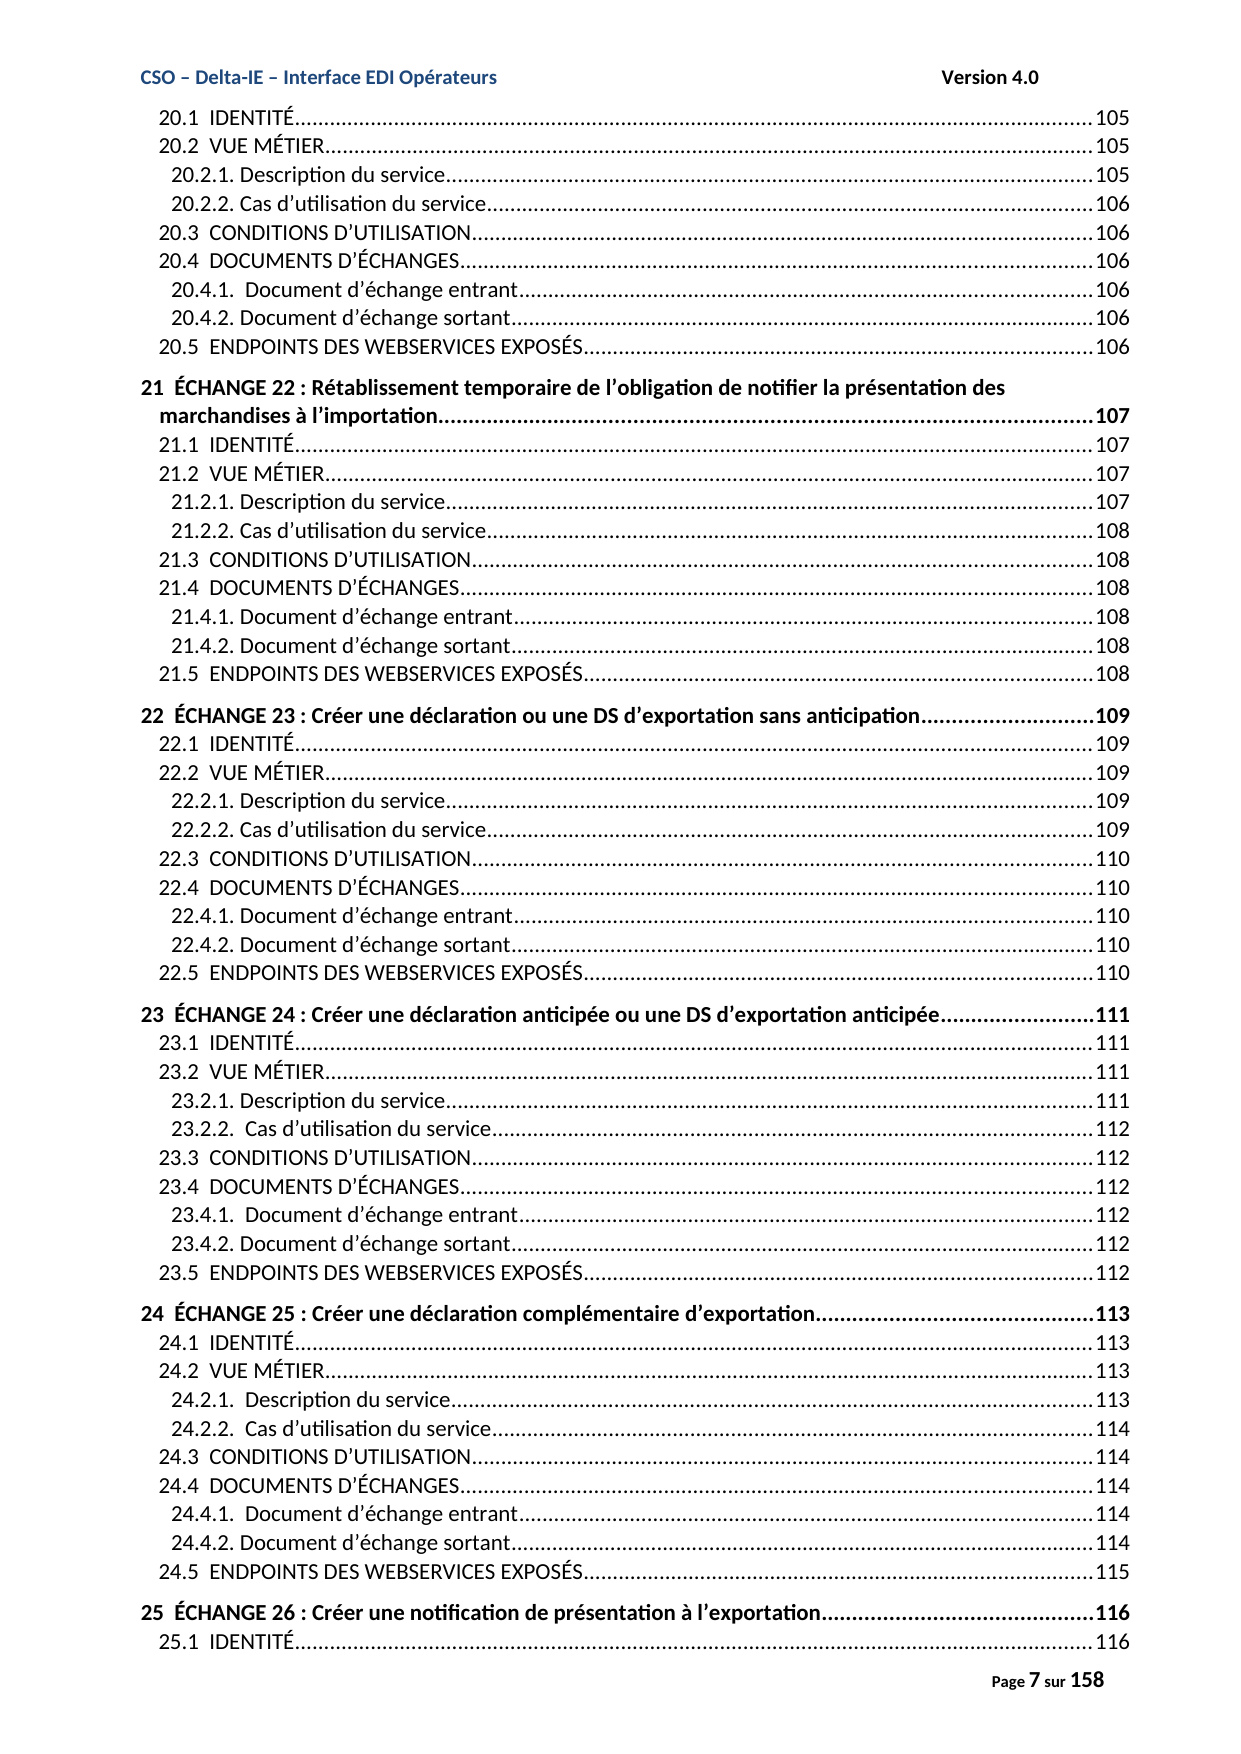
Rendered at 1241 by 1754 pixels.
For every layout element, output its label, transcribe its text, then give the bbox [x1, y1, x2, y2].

subtitle 23.4.2. Document d’échange sortant 112 [171, 1229, 1130, 1257]
subtitle 22.2.1. Description du service 109 [171, 787, 1130, 815]
subtitle 22.4 DOCUMENTS D’ÉCHANGES 110 [153, 873, 1130, 901]
subtitle 22.1 IDENTITÉ 109 [153, 729, 1130, 757]
subtitle 21.2 VUE MÉTIER 107 [153, 459, 1130, 487]
subtitle 21.5 ENDPOINTS DES WEBSERVICES EXPOSÉS 108 [153, 659, 1130, 687]
subtitle 21.1 IDENTITÉ 107 [153, 430, 1130, 458]
subtitle 21.2.1. Description du service 107 [171, 487, 1130, 516]
subtitle 21.4.2. Document d’échange sortant 108 [171, 631, 1130, 659]
subtitle 22.2.2. Cas d’utilisation du service 109 [171, 815, 1130, 843]
subtitle 22.5 ENDPOINTS DES WEBSERVICES EXPOSÉS 110 [153, 958, 1130, 987]
subtitle 20.2.1. Description du service 105 [171, 160, 1130, 188]
subtitle 22.2 VUE MÉTIER 109 [153, 758, 1130, 786]
subtitle 20.4.1. Document d’échange entrant 106 [171, 275, 1130, 303]
subtitle 20.4.2. Document d’échange sortant 106 [171, 303, 1130, 332]
subtitle 20.1 IDENTITÉ 105 [153, 103, 1130, 131]
subtitle 24 ÉCHANGE 25 : Créer une déclaration complémentaire d’exportation 113 [135, 1299, 1130, 1327]
subtitle 23 ÉCHANGE 24 : Créer une déclaration anticipée ou une DS d’exportation anticipée 111 [135, 1000, 1130, 1028]
subtitle 25 ÉCHANGE 26 : Créer une notification de présentation à l’exportation 116 [135, 1598, 1130, 1626]
subtitle 23.2.1. Description du service 111 [171, 1086, 1130, 1114]
subtitle 22.4.2. Document d’échange sortant 110 [171, 930, 1130, 958]
subtitle 21.4 DOCUMENTS D’ÉCHANGES 108 [153, 573, 1130, 601]
subtitle 23.4.1. Document d’échange entrant 112 [171, 1200, 1130, 1228]
subtitle 20.3 CONDITIONS D’UTILISATION 106 [153, 218, 1130, 246]
subtitle 24.2.1. Description du service 113 [171, 1385, 1130, 1413]
subtitle 22.4.1. Document d’échange entrant 110 [171, 901, 1130, 929]
subtitle 23.1 IDENTITÉ 111 [153, 1028, 1130, 1057]
subtitle 20.2.2. Cas d’utilisation du service 106 [171, 189, 1130, 217]
subtitle 24.3 CONDITIONS D’UTILISATION 114 [153, 1442, 1130, 1470]
subtitle 24.4 DOCUMENTS D’ÉCHANGES 114 [153, 1471, 1130, 1499]
subtitle 23.2 VUE MÉTIER 111 [153, 1057, 1130, 1085]
subtitle 24.2 VUE MÉTIER 113 [153, 1356, 1130, 1384]
subtitle 24.2.2. Cas d’utilisation du service 114 [171, 1414, 1130, 1442]
subtitle 20.2 VUE MÉTIER 105 [153, 132, 1130, 160]
subtitle 23.3 CONDITIONS D’UTILISATION 112 [153, 1143, 1130, 1171]
subtitle 21 ÉCHANGE 22 : Rétablissement temporaire de l’obligation de notifier la présentation des marchandises à l’importation 107 [135, 373, 1130, 429]
subtitle 21.4.1. Document d’échange entrant 108 [171, 602, 1130, 630]
subtitle 23.5 ENDPOINTS DES WEBSERVICES EXPOSÉS 112 [153, 1258, 1130, 1286]
subtitle 25.1 IDENTITÉ 116 [153, 1627, 1130, 1655]
subtitle 24.5 ENDPOINTS DES WEBSERVICES EXPOSÉS 115 [153, 1557, 1130, 1585]
subtitle 24.4.1. Document d’échange entrant 114 [171, 1499, 1130, 1528]
subtitle 21.2.2. Cas d’utilisation du service 108 [171, 516, 1130, 544]
subtitle 20.5 ENDPOINTS DES WEBSERVICES EXPOSÉS 106 [153, 332, 1130, 360]
subtitle 22.3 CONDITIONS D’UTILISATION 110 [153, 844, 1130, 872]
subtitle 21.3 CONDITIONS D’UTILISATION 108 [153, 545, 1130, 573]
subtitle 23.4 DOCUMENTS D’ÉCHANGES 112 [153, 1172, 1130, 1200]
subtitle 23.2.2. Cas d’utilisation du service 112 [171, 1114, 1130, 1142]
subtitle 24.4.2. Document d’échange sortant 114 [171, 1528, 1130, 1556]
subtitle 24.1 IDENTITÉ 113 [153, 1328, 1130, 1356]
subtitle 20.4 DOCUMENTS D’ÉCHANGES 106 [153, 246, 1130, 274]
subtitle 22 ÉCHANGE 23 : Créer une déclaration ou une DS d’exportation sans anticipation 109 [135, 701, 1130, 729]
